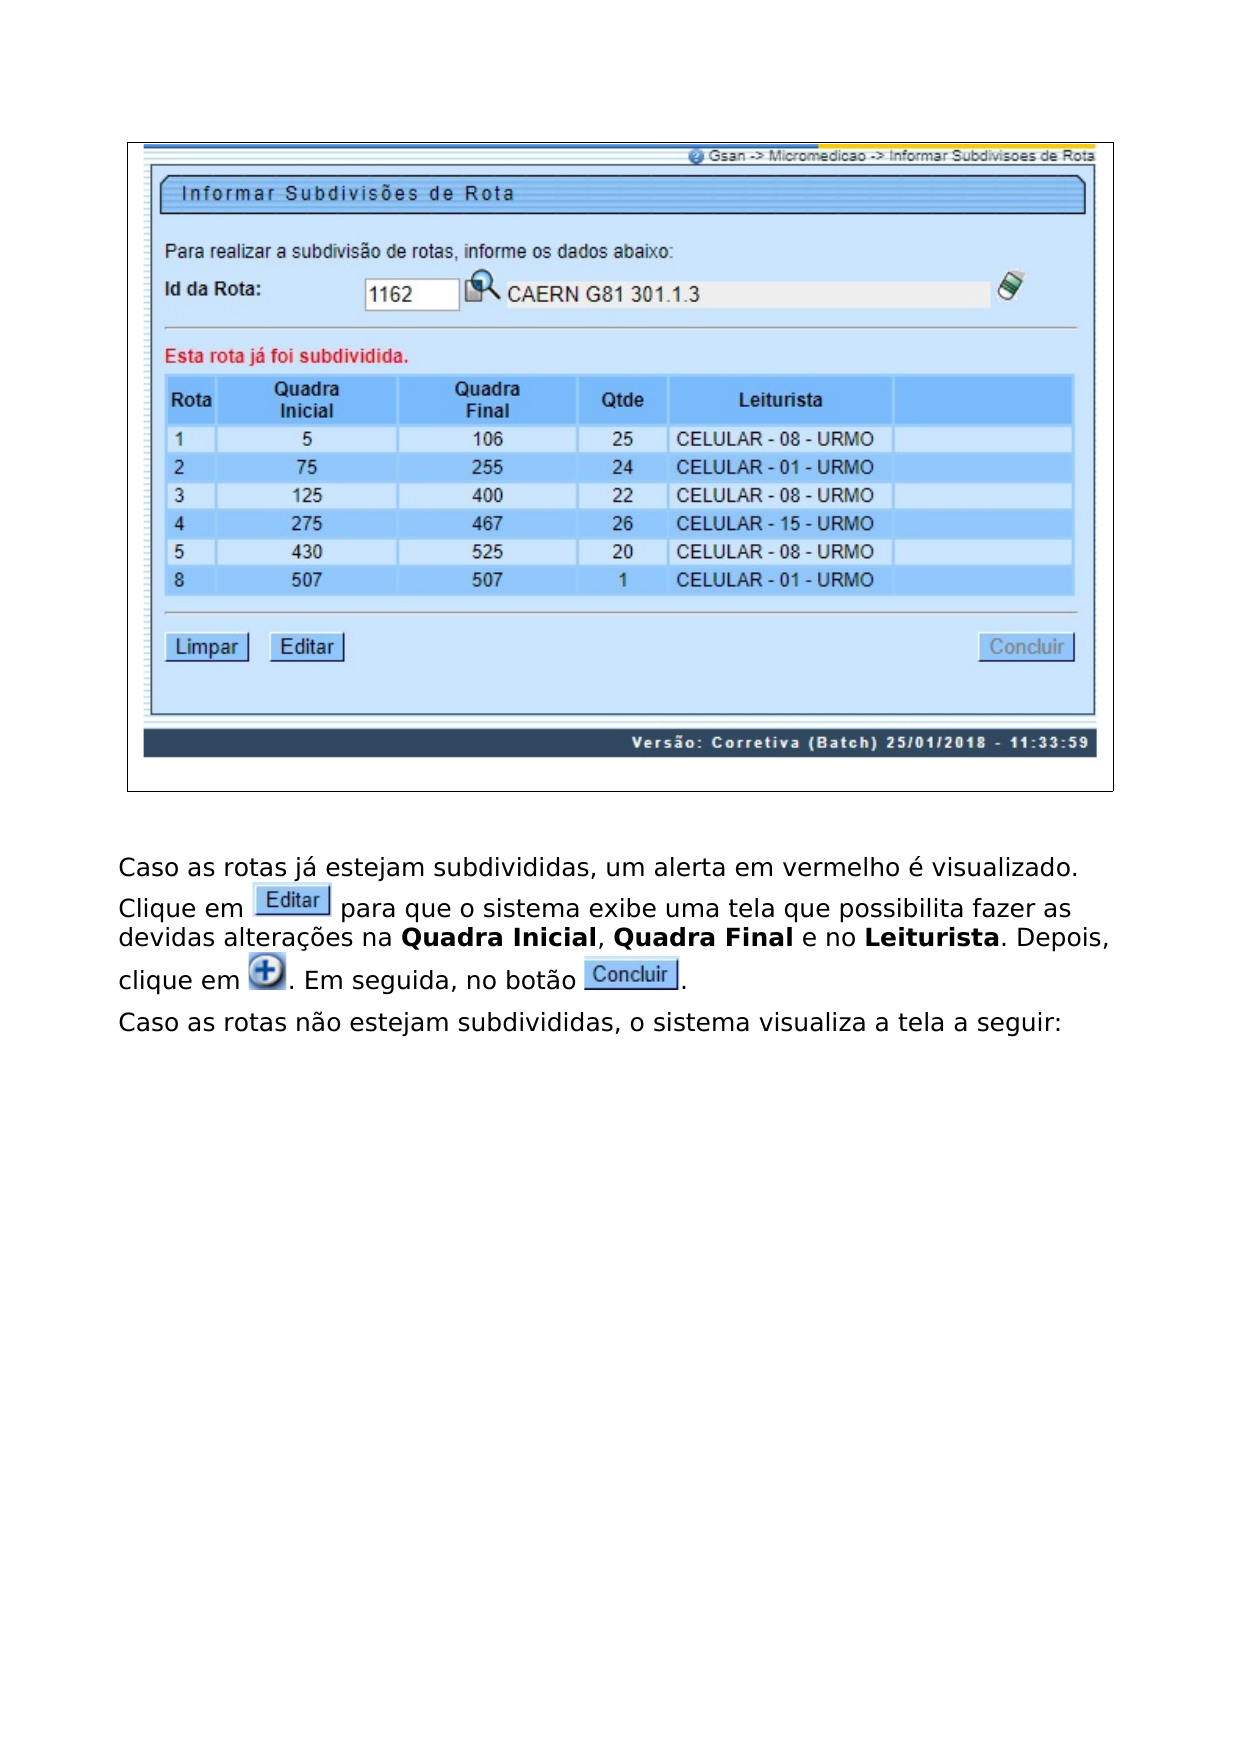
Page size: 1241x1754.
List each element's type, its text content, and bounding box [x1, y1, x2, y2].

text Caso as rotas não estejam subdivididas, o sistema visualiza a tela a seguir: [118, 1008, 1122, 1037]
picture [584, 956, 680, 990]
table_header [128, 143, 1113, 791]
picture [143, 144, 1097, 759]
picture [248, 952, 288, 990]
text Caso as rotas já estejam subdivididas, um alerta em vermelho é visualizado. Clique em para que o sistema exibe uma tela que possibilita fazer as devidas alterações na Quadra Inicial, Quadra Final e no Leiturista. Depois, clique em . Em seguida, no botão . [118, 853, 1122, 996]
picture [252, 882, 332, 917]
